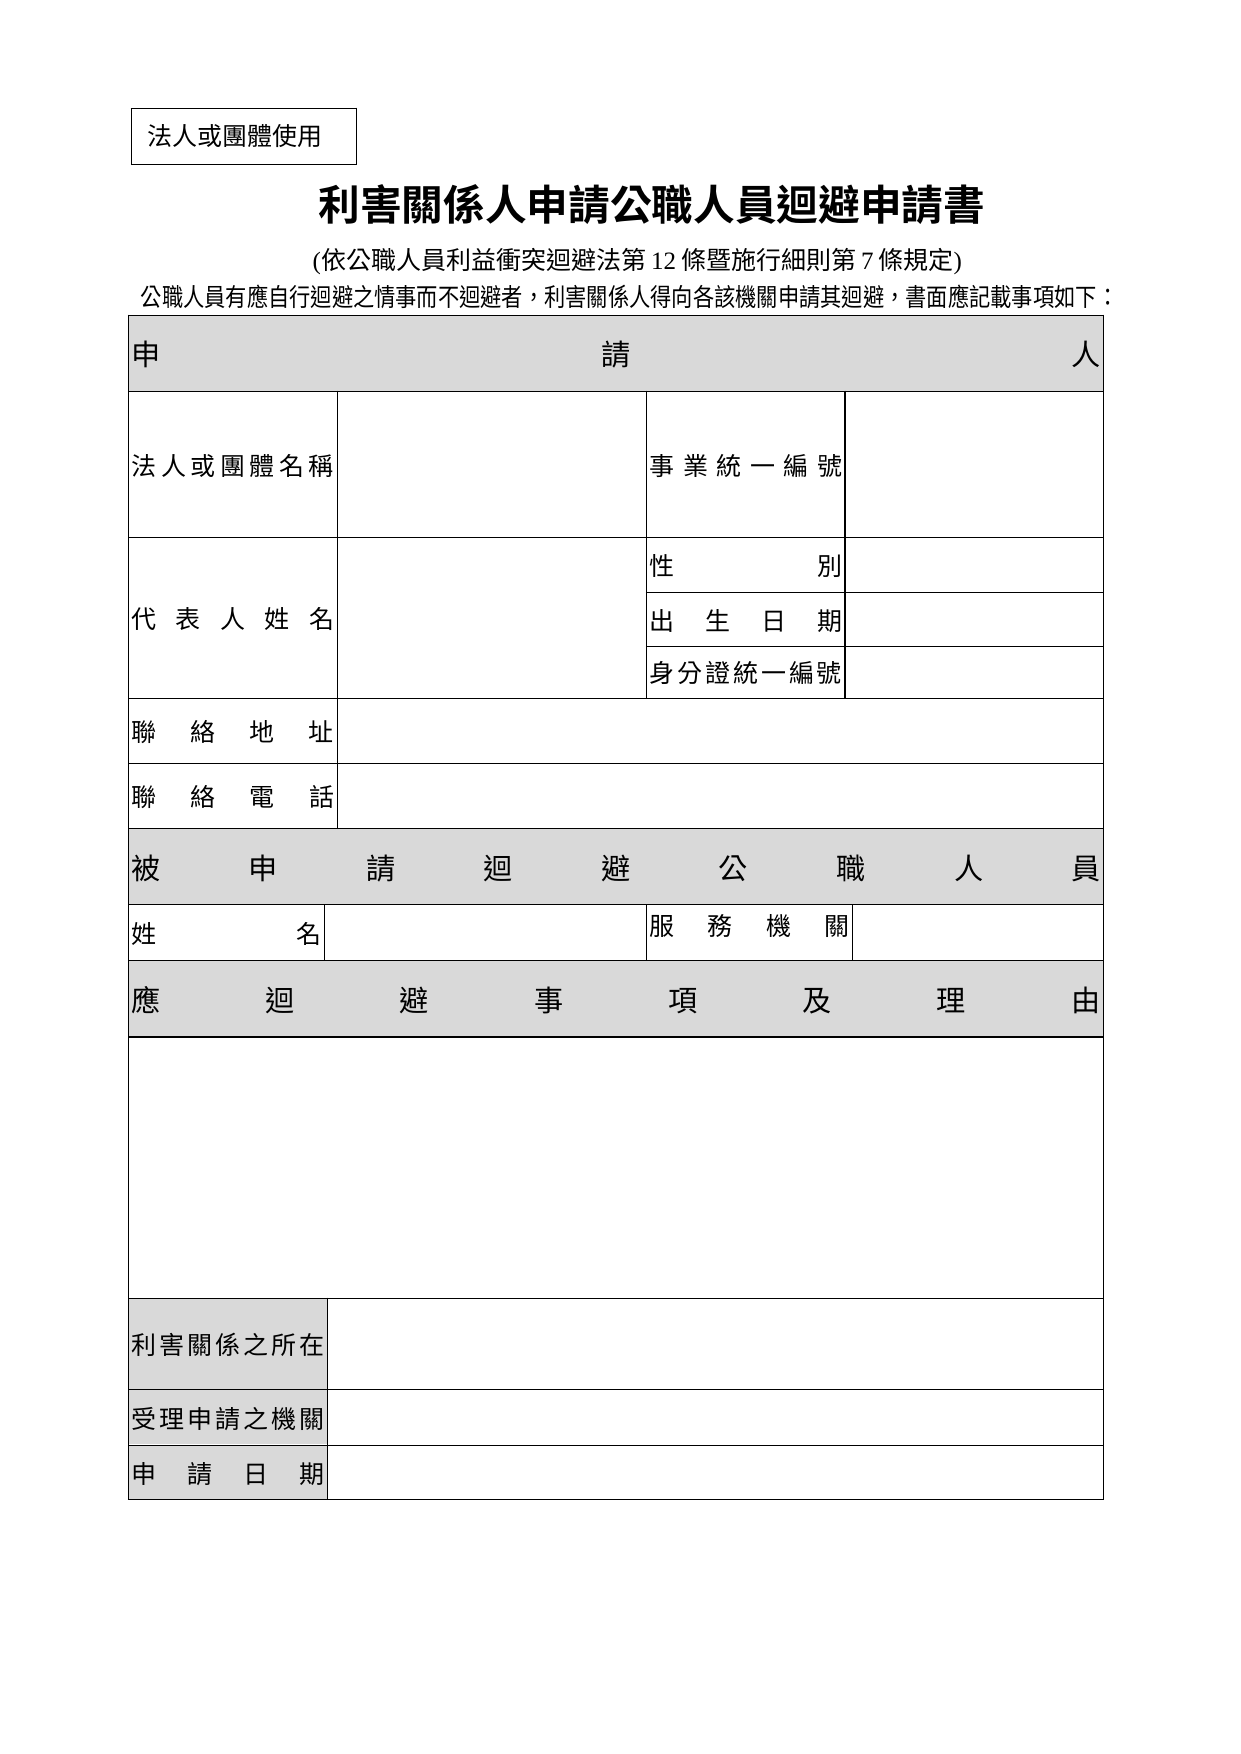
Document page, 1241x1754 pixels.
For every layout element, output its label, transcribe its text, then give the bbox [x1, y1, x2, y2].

text (依公職人員利益衝突迴避法第12條暨施行細則第7條規定) [187, 239, 1053, 277]
table_cell [846, 392, 1103, 537]
table_cell 聯絡電話 [129, 764, 337, 828]
table_cell 聯 絡 地 址 [129, 699, 337, 763]
table_cell [846, 593, 1103, 646]
table_cell 法人或團體名稱 [129, 392, 337, 537]
table_cell [325, 905, 646, 960]
table_cell [846, 538, 1103, 592]
table_cell 身分證統一編號 [647, 647, 844, 698]
text 公職人員有應自行迴避之情事而不迴避者，利害關係人得向各該機關申請其迴避，書面應記載事項如下： [131, 277, 1106, 314]
table_cell 利害關係之所在 [129, 1299, 327, 1389]
table_cell [853, 905, 1103, 960]
table_cell 出生日期 [647, 593, 844, 646]
table_cell 應迴避事項及理由 [129, 961, 1103, 1036]
table_cell [328, 1446, 1103, 1499]
table_cell [846, 647, 1103, 698]
table_cell [338, 538, 646, 698]
table_cell 姓名 [129, 905, 324, 960]
table_cell [129, 1038, 1103, 1298]
table_cell [338, 392, 646, 537]
table_cell [328, 1299, 1103, 1389]
table_cell [328, 1390, 1103, 1444]
table_header 申請人 [129, 316, 1103, 391]
text 利害關係人申請公職人員迴避申請書 [187, 164, 1053, 239]
table_cell 受理申請之機關 [129, 1390, 327, 1444]
table_cell [338, 699, 1103, 763]
table_cell 服務機關 [647, 905, 852, 960]
table_cell 申請日期 [129, 1446, 327, 1499]
table_cell [338, 764, 1103, 828]
table_cell 被申請迴避公職人員 [129, 829, 1103, 904]
table_cell 性 別 [647, 538, 844, 592]
text 法人或團體使用 [147, 117, 340, 153]
table_cell 代表人姓名 [129, 538, 337, 698]
table_cell 事業統一編號 [647, 392, 844, 537]
